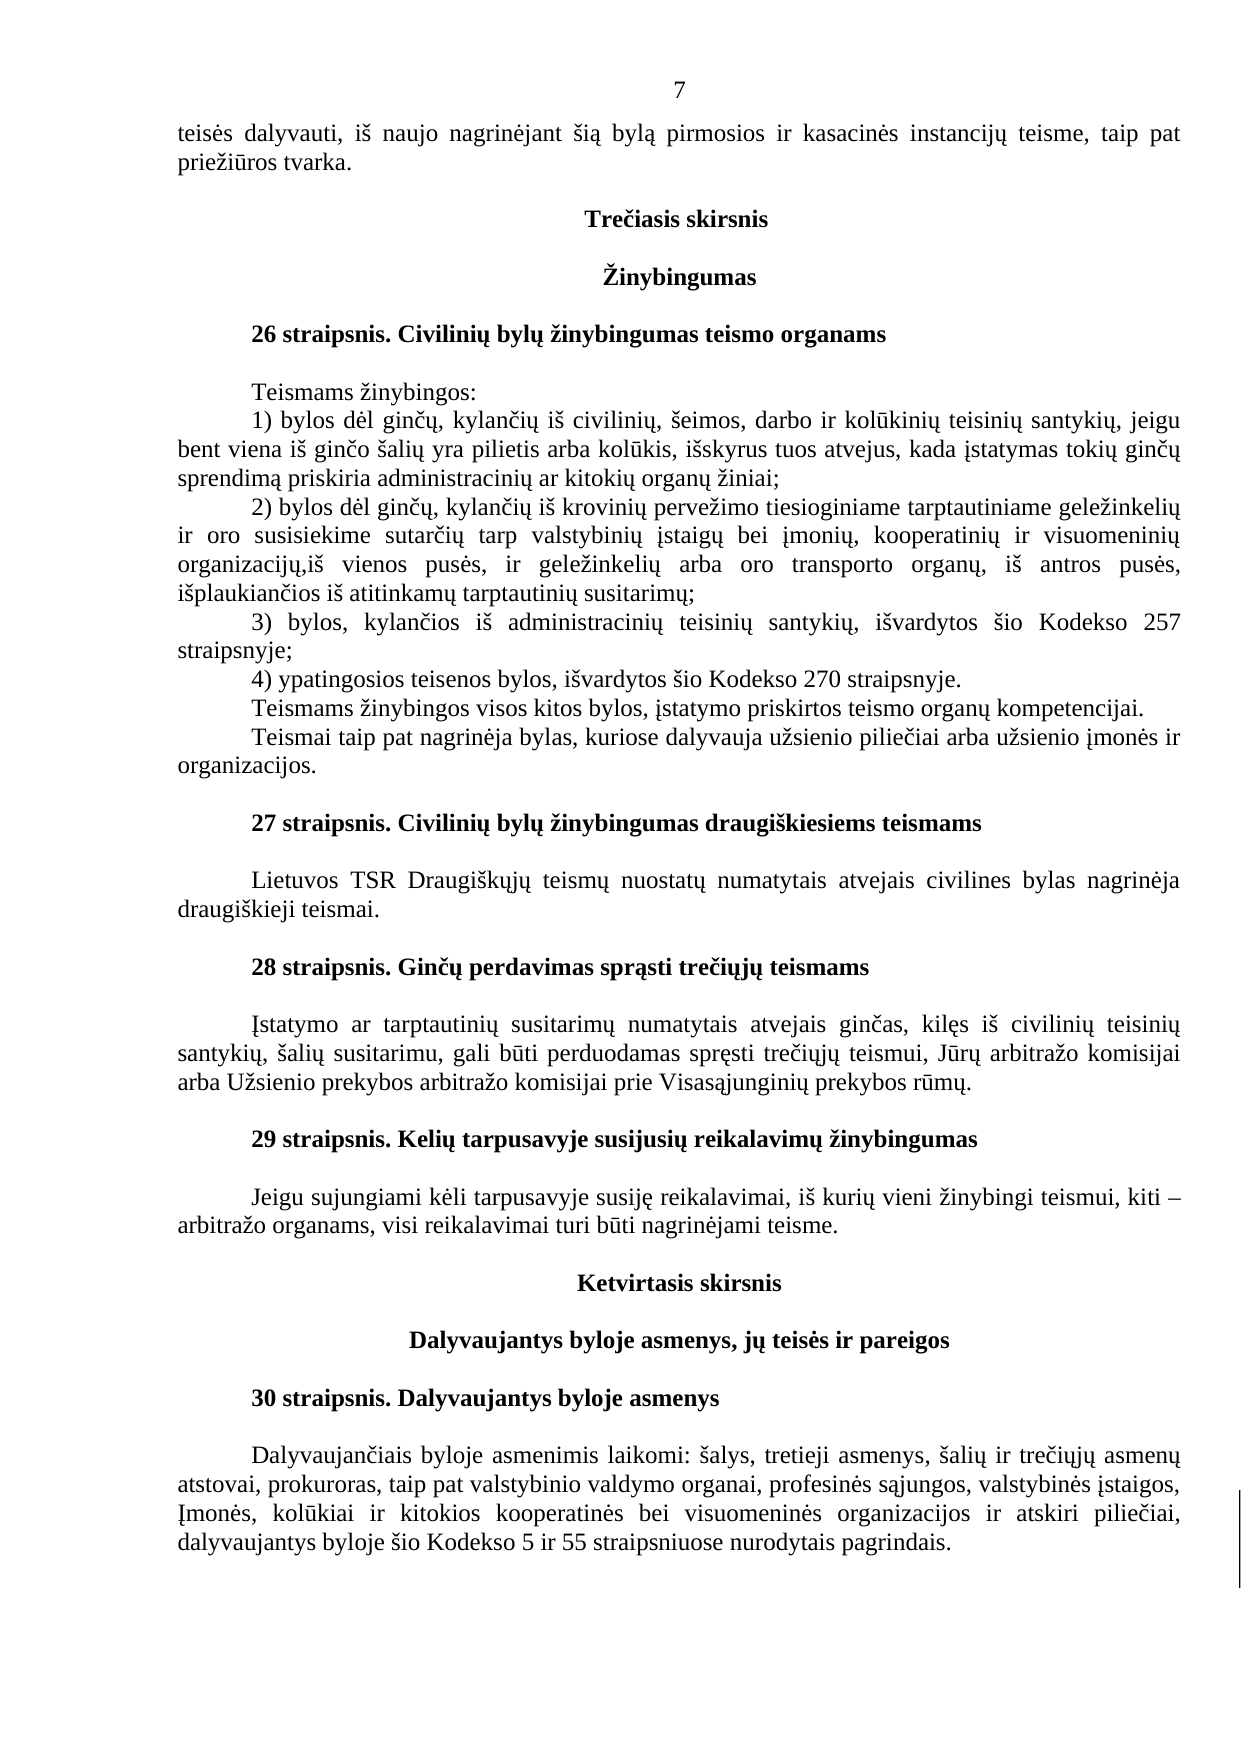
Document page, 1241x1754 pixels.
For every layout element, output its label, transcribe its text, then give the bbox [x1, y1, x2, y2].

text 2) bylos dėl ginčų, kylančių iš krovinių pervežimo tiesioginiame tarptautiniame geležinkelių ir oro susisiekime sutarčių tarp valstybinių įstaigų bei įmonių, kooperatinių ir visuomeninių organizacijų,iš vienos pusės, ir geležinkelių arba oro transporto organų, iš antros pusės, išplaukiančios iš atitinkamų tarptautinių susitarimų; [177, 492, 1181, 607]
text 29 straipsnis. Kelių tarpusavyje susijusių reikalavimų žinybingumas [251, 1124, 1181, 1153]
text teisės dalyvauti, iš naujo nagrinėjant šią bylą pirmosios ir kasacinės instancijų teisme, taip pat priežiūros tvarka. [177, 118, 1181, 176]
text Teismams žinybingos visos kitos bylos, įstatymo priskirtos teismo organų kompetencijai. [177, 693, 1181, 722]
text Jeigu sujungiami kėli tarpusavyje susiję reikalavimai, iš kurių vieni žinybingi teismui, kiti – arbitražo organams, visi reikalavimai turi būti nagrinėjami teisme. [177, 1182, 1181, 1239]
text 27 straipsnis. Civilinių bylų žinybingumas draugiškiesiems teismams [251, 808, 1181, 837]
text 4) ypatingosios teisenos bylos, išvardytos šio Kodekso 270 straipsnyje. [177, 664, 1181, 693]
text Dalyvaujantys byloje asmenys, jų teisės ir pareigos [177, 1326, 1181, 1354]
text Teismai taip pat nagrinėja bylas, kuriose dalyvauja užsienio piliečiai arba užsienio įmonės ir organizacijos. [177, 722, 1181, 779]
text Trečiasis skirsnis [177, 204, 1181, 233]
text Teismams žinybingos: [177, 377, 1181, 406]
text 26 straipsnis. Civilinių bylų žinybingumas teismo organams [251, 319, 1181, 348]
text 30 straipsnis. Dalyvaujantys byloje asmenys [251, 1383, 1181, 1412]
text Įstatymo ar tarptautinių susitarimų numatytais atvejais ginčas, kilęs iš civilinių teisinių santykių, šalių susitarimu, gali būti perduodamas spręsti trečiųjų teismui, Jūrų arbitražo komisijai arba Užsienio prekybos arbitražo komisijai prie Visasąjunginių prekybos rūmų. [177, 1009, 1181, 1096]
text 1) bylos dėl ginčų, kylančių iš civilinių, šeimos, darbo ir kolūkinių teisinių santykių, jeigu bent viena iš ginčo šalių yra pilietis arba kolūkis, išskyrus tuos atvejus, kada įstatymas tokių ginčų sprendimą priskiria administracinių ar kitokių organų žiniai; [177, 406, 1181, 492]
text Ketvirtasis skirsnis [177, 1268, 1181, 1297]
text Dalyvaujančiais byloje asmenimis laikomi: šalys, tretieji asmenys, šalių ir trečiųjų asmenų atstovai, prokuroras, taip pat valstybinio valdymo organai, profesinės sąjungos, valstybinės įstaigos, Įmonės, kolūkiai ir kitokios kooperatinės bei visuomeninės organizacijos ir atskiri piliečiai, dalyvaujantys byloje šio Kodekso 5 ir 55 straipsniuose nurodytais pagrindais. [177, 1441, 1181, 1556]
text 28 straipsnis. Ginčų perdavimas sprąsti trečiųjų teismams [251, 952, 1181, 981]
text 3) bylos, kylančios iš administracinių teisinių santykių, išvardytos šio Kodekso 257 straipsnyje; [177, 607, 1181, 664]
text Žinybingumas [177, 262, 1181, 291]
text Lietuvos TSR Draugiškųjų teismų nuostatų numatytais atvejais civilines bylas nagrinėja draugiškieji teismai. [177, 866, 1181, 923]
